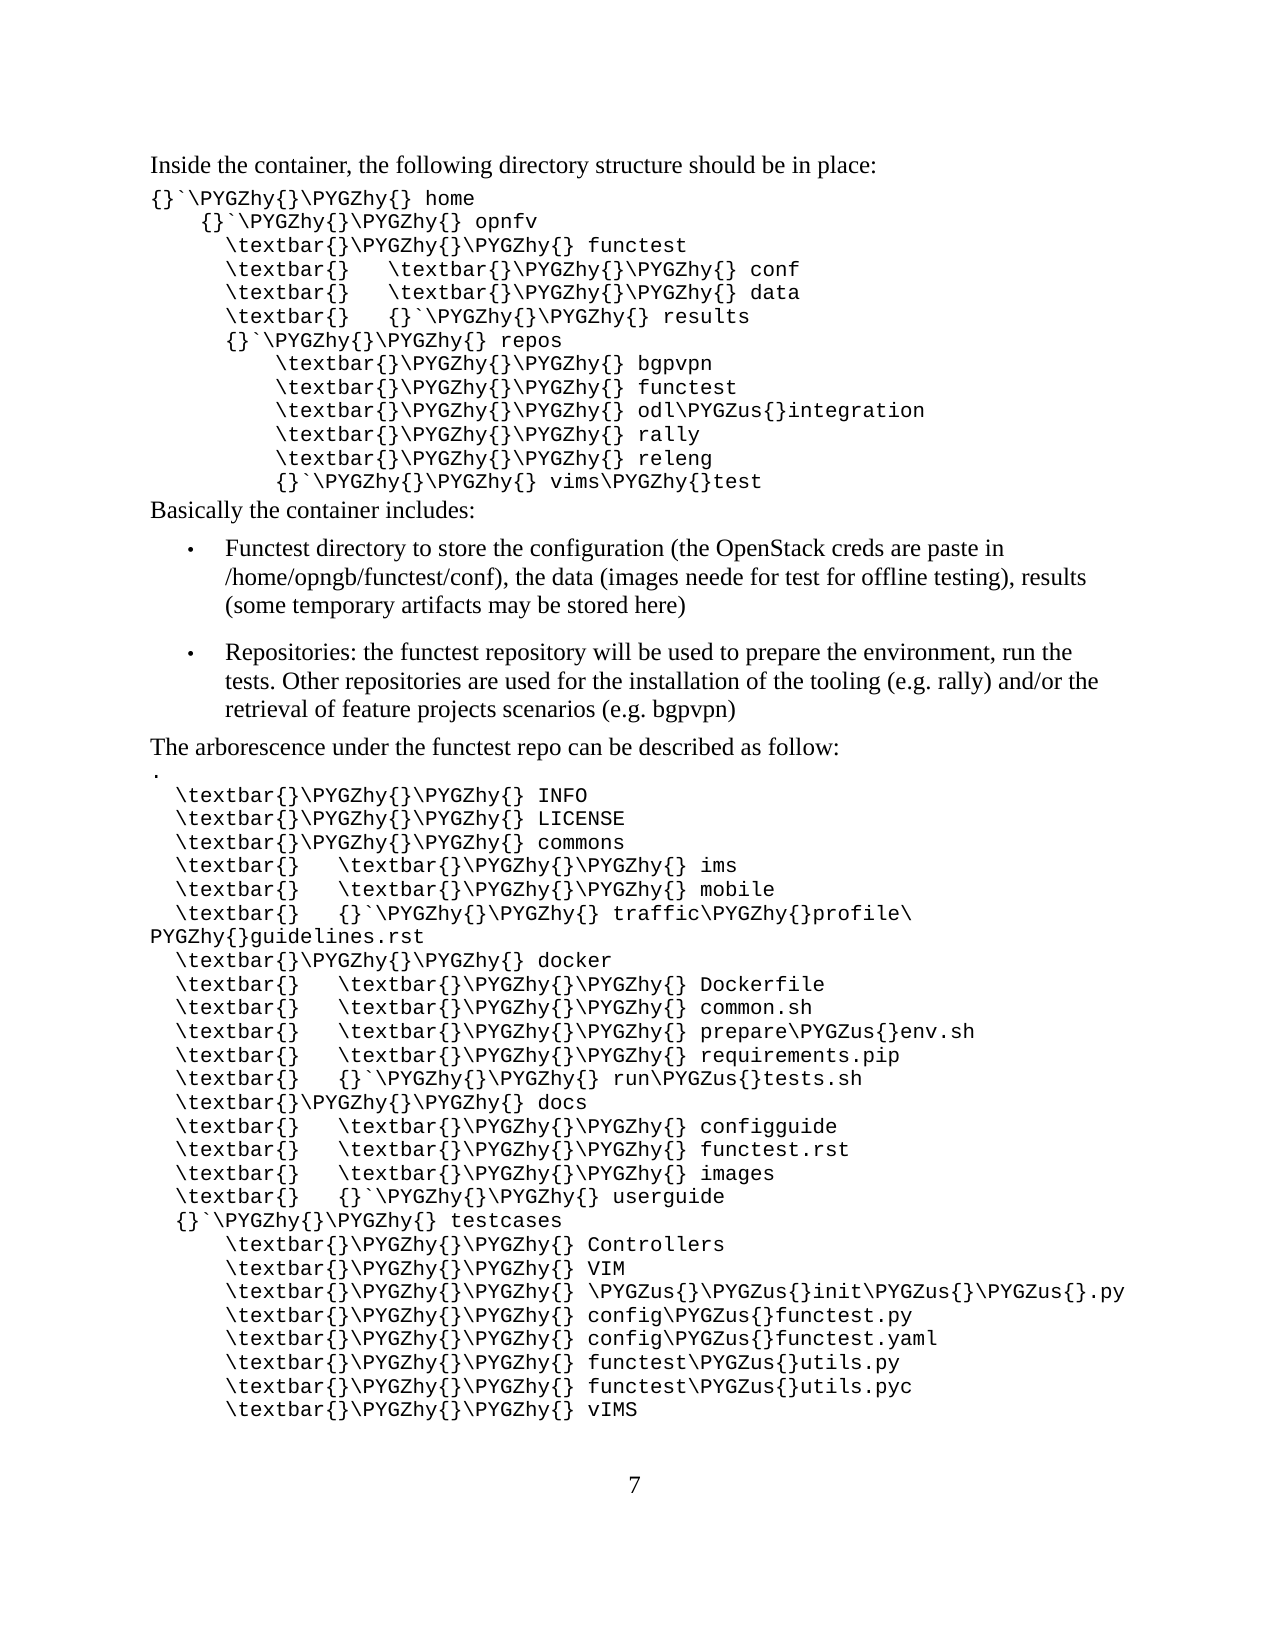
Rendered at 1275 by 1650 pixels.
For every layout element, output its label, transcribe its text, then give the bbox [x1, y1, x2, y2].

text {}`\PYGZhy{}\PYGZhy{} home [150, 188, 1125, 211]
text \textbar{} {}`\PYGZhy{}\PYGZhy{} userguide [150, 1187, 1125, 1210]
text \textbar{} \textbar{}\PYGZhy{}\PYGZhy{} Dockerfile [150, 974, 1125, 997]
text \textbar{}\PYGZhy{}\PYGZhy{} vIMS [150, 1399, 1125, 1423]
text \textbar{} \textbar{}\PYGZhy{}\PYGZhy{} prepare\PYGZus{}env.sh [150, 1021, 1125, 1045]
text {}`\PYGZhy{}\PYGZhy{} repos [150, 329, 1125, 353]
text \textbar{} \textbar{}\PYGZhy{}\PYGZhy{} conf [150, 259, 1125, 282]
text {}`\PYGZhy{}\PYGZhy{} opnfv [150, 211, 1125, 235]
text \textbar{}\PYGZhy{}\PYGZhy{} INFO [150, 784, 1125, 808]
text \textbar{}\PYGZhy{}\PYGZhy{} functest [150, 235, 1125, 259]
text Basically the container includes: [150, 495, 1125, 524]
text Inside the container, the following directory structure should be in place: [150, 150, 1125, 179]
text \textbar{}\PYGZhy{}\PYGZhy{} VIM [150, 1257, 1125, 1281]
text \textbar{}\PYGZhy{}\PYGZhy{} \PYGZus{}\PYGZus{}init\PYGZus{}\PYGZus{}.py [150, 1281, 1125, 1305]
text \textbar{} \textbar{}\PYGZhy{}\PYGZhy{} common.sh [150, 997, 1125, 1021]
text \textbar{}\PYGZhy{}\PYGZhy{} bgpvpn [150, 353, 1125, 377]
text \textbar{} \textbar{}\PYGZhy{}\PYGZhy{} data [150, 282, 1125, 306]
text \textbar{}\PYGZhy{}\PYGZhy{} functest\PYGZus{}utils.pyc [150, 1376, 1125, 1399]
list Repositories: the functest repository will be used to prepare the environment, run the tests. Other repositories are used for the installation of the tooling (e.g. rally) and/or the retrieval of feature projects scenarios (e.g. bgpvpn) [187, 637, 1125, 723]
text {}`\PYGZhy{}\PYGZhy{} testcases [150, 1210, 1125, 1234]
text \textbar{}\PYGZhy{}\PYGZhy{} rally [150, 424, 1125, 448]
text \textbar{} \textbar{}\PYGZhy{}\PYGZhy{} ims [150, 856, 1125, 879]
text \textbar{} \textbar{}\PYGZhy{}\PYGZhy{} images [150, 1163, 1125, 1187]
text The arborescence under the functest repo can be described as follow: [150, 732, 1125, 761]
text \textbar{} {}`\PYGZhy{}\PYGZhy{} run\PYGZus{}tests.sh [150, 1068, 1125, 1092]
text \textbar{} {}`\PYGZhy{}\PYGZhy{} results [150, 306, 1125, 329]
text \textbar{}\PYGZhy{}\PYGZhy{} releng [150, 448, 1125, 471]
text \textbar{}\PYGZhy{}\PYGZhy{} functest [150, 377, 1125, 401]
text \textbar{}\PYGZhy{}\PYGZhy{} docs [150, 1092, 1125, 1116]
text \textbar{}\PYGZhy{}\PYGZhy{} functest\PYGZus{}utils.py [150, 1352, 1125, 1376]
list Functest directory to store the configuration (the OpenStack creds are paste in /home/opngb/functest/conf), the data (images neede for test for offline testing), results (some temporary artifacts may be stored here) [187, 533, 1125, 619]
text \textbar{}\PYGZhy{}\PYGZhy{} Controllers [150, 1234, 1125, 1257]
text \textbar{}\PYGZhy{}\PYGZhy{} docker [150, 950, 1125, 974]
text \textbar{} \textbar{}\PYGZhy{}\PYGZhy{} mobile [150, 879, 1125, 903]
text . [150, 761, 1125, 784]
text \textbar{}\PYGZhy{}\PYGZhy{} commons [150, 832, 1125, 856]
text \textbar{} \textbar{}\PYGZhy{}\PYGZhy{} requirements.pip [150, 1045, 1125, 1068]
text \textbar{} \textbar{}\PYGZhy{}\PYGZhy{} functest.rst [150, 1139, 1125, 1163]
text {}`\PYGZhy{}\PYGZhy{} vims\PYGZhy{}test [150, 471, 1125, 495]
text \textbar{}\PYGZhy{}\PYGZhy{} config\PYGZus{}functest.py [150, 1305, 1125, 1328]
text \textbar{} \textbar{}\PYGZhy{}\PYGZhy{} configguide [150, 1116, 1125, 1139]
text \textbar{}\PYGZhy{}\PYGZhy{} config\PYGZus{}functest.yaml [150, 1328, 1125, 1352]
text \textbar{}\PYGZhy{}\PYGZhy{} LICENSE [150, 808, 1125, 832]
text \textbar{} {}`\PYGZhy{}\PYGZhy{} traffic\PYGZhy{}profile\PYGZhy{}guidelines.rst [150, 903, 1125, 950]
text \textbar{}\PYGZhy{}\PYGZhy{} odl\PYGZus{}integration [150, 401, 1125, 424]
